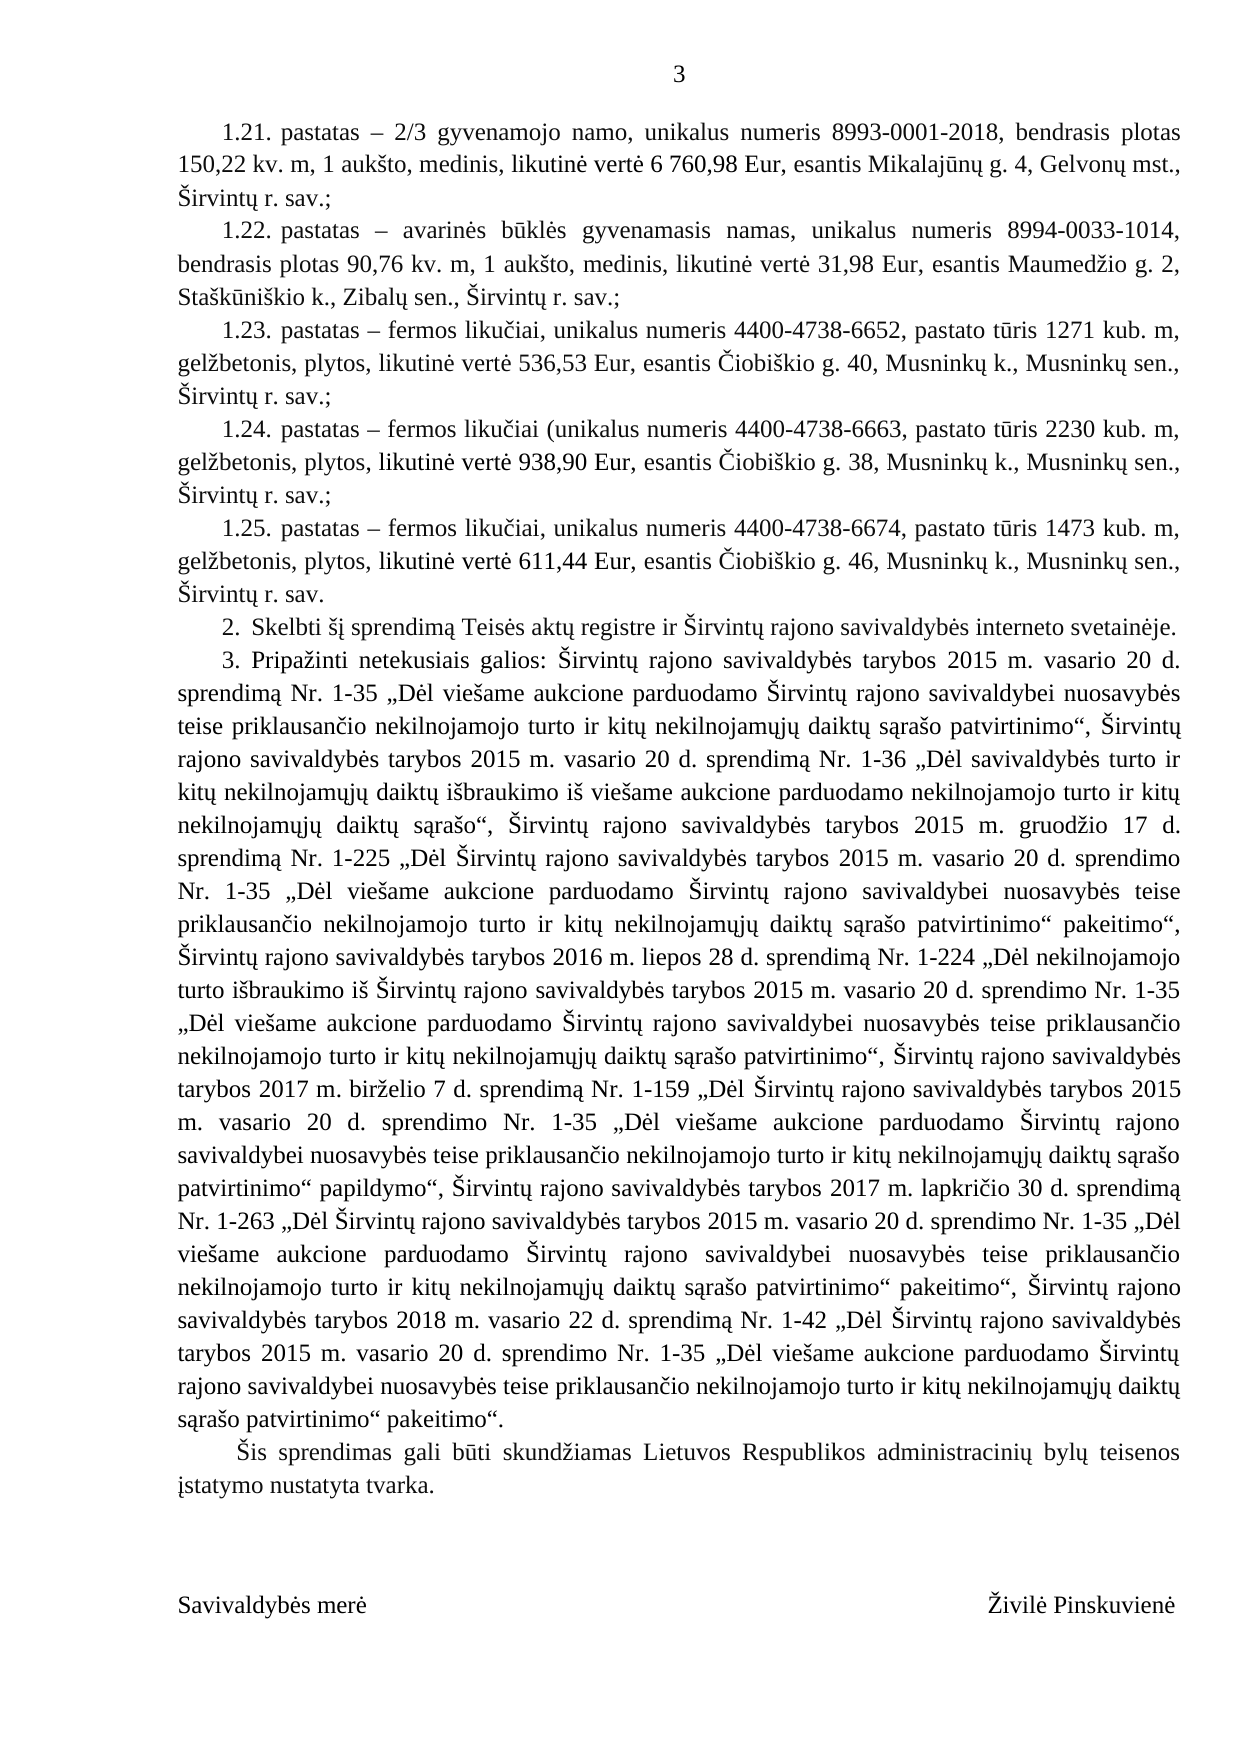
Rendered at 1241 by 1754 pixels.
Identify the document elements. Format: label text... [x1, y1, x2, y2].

text 1.22. pastatas – avarinės būklės gyvenamasis namas, unikalus numeris 8994-0033-1014, bendrasis plotas 90,76 kv. m, 1 aukšto, medinis, likutinė vertė 31,98 Eur, esantis Maumedžio g. 2, Staškūniškio k., Zibalų sen., Širvintų r. sav.; [177, 216, 1181, 310]
text 2. Skelbti šį sprendimą Teisės aktų registre ir Širvintų rajono savivaldybės interneto svetainėje. [177, 612, 1181, 641]
text 1.21. pastatas – 2/3 gyvenamojo namo, unikalus numeris 8993-0001-2018, bendrasis plotas 150,22 kv. m, 1 aukšto, medinis, likutinė vertė 6 760,98 Eur, esantis Mikalajūnų g. 4, Gelvonų mst., Širvintų r. sav.; [177, 117, 1181, 211]
text Šis sprendimas gali būti skundžiamas Lietuvos Respublikos administracinių bylų teisenos įstatymo nustatyta tvarka. [177, 1437, 1181, 1499]
text 3. Pripažinti netekusiais galios: Širvintų rajono savivaldybės tarybos 2015 m. vasario 20 d. sprendimą Nr. 1-35 „Dėl viešame aukcione parduodamo Širvintų rajono savivaldybei nuosavybės teise priklausančio nekilnojamojo turto ir kitų nekilnojamųjų daiktų sąrašo patvirtinimo“, Širvintų rajono savivaldybės tarybos 2015 m. vasario 20 d. sprendimą Nr. 1-36 „Dėl savivaldybės turto ir kitų nekilnojamųjų daiktų išbraukimo iš viešame aukcione parduodamo nekilnojamojo turto ir kitų nekilnojamųjų daiktų sąrašo“, Širvintų rajono savivaldybės tarybos 2015 m. gruodžio 17 d. sprendimą Nr. 1-225 „Dėl Širvintų rajono savivaldybės tarybos 2015 m. vasario 20 d. sprendimo Nr. 1-35 „Dėl viešame aukcione parduodamo Širvintų rajono savivaldybei nuosavybės teise priklausančio nekilnojamojo turto ir kitų nekilnojamųjų daiktų sąrašo patvirtinimo“ pakeitimo“, Širvintų rajono savivaldybės tarybos 2016 m. liepos 28 d. sprendimą Nr. 1-224 „Dėl nekilnojamojo turto išbraukimo iš Širvintų rajono savivaldybės tarybos 2015 m. vasario 20 d. sprendimo Nr. 1-35 „Dėl viešame aukcione parduodamo Širvintų rajono savivaldybei nuosavybės teise priklausančio nekilnojamojo turto ir kitų nekilnojamųjų daiktų sąrašo patvirtinimo“, Širvintų rajono savivaldybės tarybos 2017 m. birželio 7 d. sprendimą Nr. 1-159 „Dėl Širvintų rajono savivaldybės tarybos 2015 m. vasario 20 d. sprendimo Nr. 1-35 „Dėl viešame aukcione parduodamo Širvintų rajono savivaldybei nuosavybės teise priklausančio nekilnojamojo turto ir kitų nekilnojamųjų daiktų sąrašo patvirtinimo“ papildymo“, Širvintų rajono savivaldybės tarybos 2017 m. lapkričio 30 d. sprendimą Nr. 1-263 „Dėl Širvintų rajono savivaldybės tarybos 2015 m. vasario 20 d. sprendimo Nr. 1-35 „Dėl viešame aukcione parduodamo Širvintų rajono savivaldybei nuosavybės teise priklausančio nekilnojamojo turto ir kitų nekilnojamųjų daiktų sąrašo patvirtinimo“ pakeitimo“, Širvintų rajono savivaldybės tarybos 2018 m. vasario 22 d. sprendimą Nr. 1-42 „Dėl Širvintų rajono savivaldybės tarybos 2015 m. vasario 20 d. sprendimo Nr. 1-35 „Dėl viešame aukcione parduodamo Širvintų rajono savivaldybei nuosavybės teise priklausančio nekilnojamojo turto ir kitų nekilnojamųjų daiktų sąrašo patvirtinimo“ pakeitimo“. [177, 645, 1181, 1433]
text 1.25. pastatas – fermos likučiai, unikalus numeris 4400-4738-6674, pastato tūris 1473 kub. m, gelžbetonis, plytos, likutinė vertė 611,44 Eur, esantis Čiobiškio g. 46, Musninkų k., Musninkų sen., Širvintų r. sav. [177, 513, 1181, 608]
text Savivaldybės merė Živilė Pinskuvienė [177, 1590, 1181, 1618]
text 1.24. pastatas – fermos likučiai (unikalus numeris 4400-4738-6663, pastato tūris 2230 kub. m, gelžbetonis, plytos, likutinė vertė 938,90 Eur, esantis Čiobiškio g. 38, Musninkų k., Musninkų sen., Širvintų r. sav.; [177, 414, 1181, 508]
text 1.23. pastatas – fermos likučiai, unikalus numeris 4400-4738-6652, pastato tūris 1271 kub. m, gelžbetonis, plytos, likutinė vertė 536,53 Eur, esantis Čiobiškio g. 40, Musninkų k., Musninkų sen., Širvintų r. sav.; [177, 315, 1181, 409]
